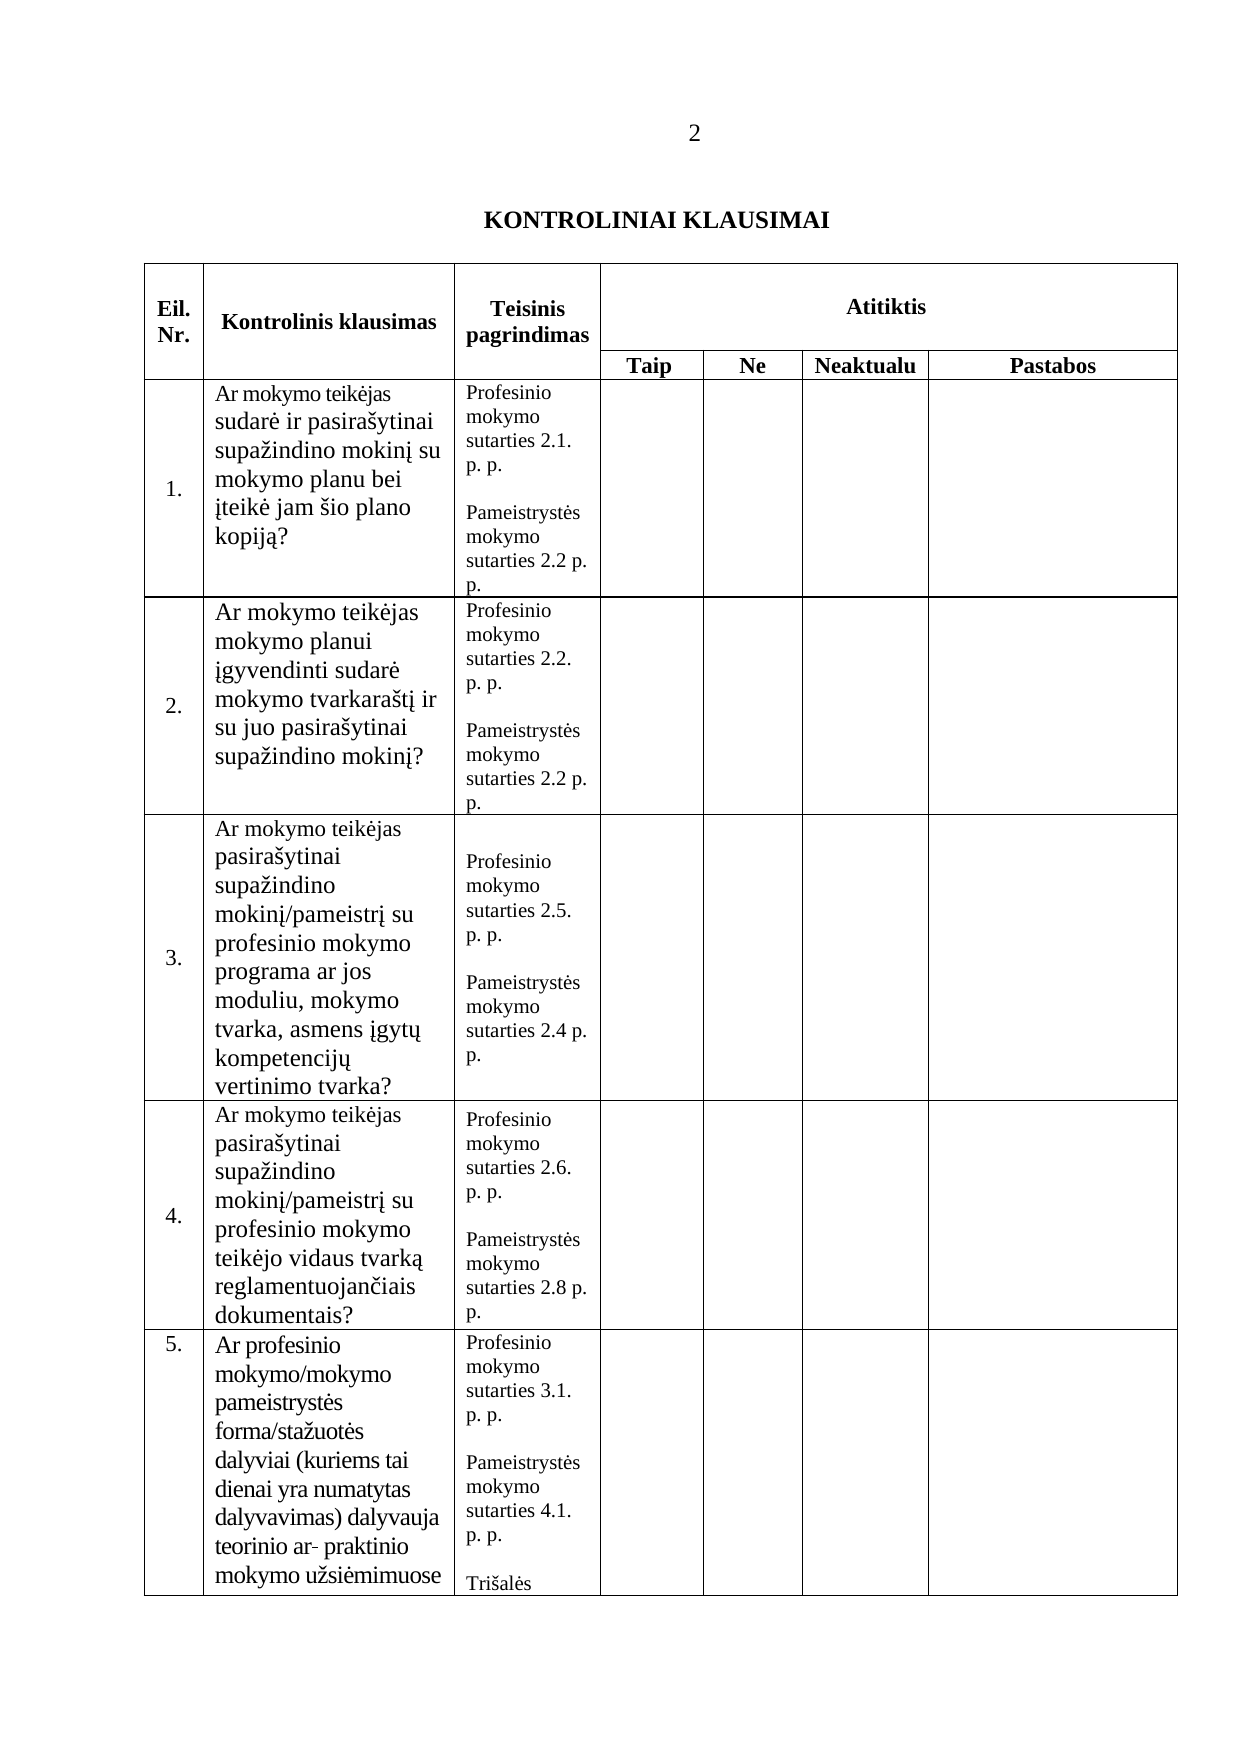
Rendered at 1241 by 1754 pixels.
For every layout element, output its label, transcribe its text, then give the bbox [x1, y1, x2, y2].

table_cell Profesinio mokymo sutarties 2.6. p. p. Pameistrystės mokymo sutarties 2.8 p. p. [455, 1101, 600, 1329]
table_cell [929, 815, 1177, 1100]
table_cell [704, 380, 802, 596]
table_cell Ar mokymo teikėjas sudarė ir pasirašytinai supažindino mokinį su mokymo planu bei įteikė jam šio plano kopiją? [204, 380, 454, 596]
table_cell [803, 380, 928, 596]
table_cell [601, 1101, 703, 1329]
table_cell Ne [704, 351, 802, 379]
table_cell [601, 380, 703, 596]
table_cell [704, 1101, 802, 1329]
table_cell Profesinio mokymo sutarties 3.1. p. p. Pameistrystės mokymo sutarties 4.1. p. p. Trišalės [455, 1330, 600, 1594]
table_cell [929, 1101, 1177, 1329]
table_header Eil. Nr. [145, 264, 203, 379]
table_cell 4. [145, 1101, 203, 1329]
table_cell Profesinio mokymo sutarties 2.1. p. p. Pameistrystės mokymo sutarties 2.2 p. p. [455, 380, 600, 596]
table_cell Profesinio mokymo sutarties 2.2. p. p. Pameistrystės mokymo sutarties 2.2 p. p. [455, 598, 600, 814]
table_cell [929, 380, 1177, 596]
table_cell 2. [145, 598, 203, 814]
table_cell [803, 815, 928, 1100]
table_header Teisinis pagrindimas [455, 264, 600, 379]
table_cell [601, 815, 703, 1100]
table_cell 3. [145, 815, 203, 1100]
table_header Atitiktis [601, 264, 1177, 349]
table_cell Ar mokymo teikėjas mokymo planui įgyvendinti sudarė mokymo tvarkaraštį ir su juo pasirašytinai supažindino mokinį? [204, 598, 454, 814]
table_cell [704, 815, 802, 1100]
text KONTROLINIAI KLAUSIMAI [133, 205, 1181, 234]
table_cell Ar mokymo teikėjas pasirašytinai supažindino mokinį/pameistrį su profesinio mokymo teikėjo vidaus tvarką reglamentuojančiais dokumentais? [204, 1101, 454, 1329]
table_cell [803, 1330, 928, 1594]
table_cell Profesinio mokymo sutarties 2.5. p. p. Pameistrystės mokymo sutarties 2.4 p. p. [455, 815, 600, 1100]
table_cell Taip [601, 351, 703, 379]
table_cell 5. [145, 1330, 203, 1594]
table_cell Ar mokymo teikėjas pasirašytinai supažindino mokinį/pameistrį su profesinio mokymo programa ar jos moduliu, mokymo tvarka, asmens įgytų kompetencijų vertinimo tvarka? [204, 815, 454, 1100]
table_cell [803, 598, 928, 814]
table_cell [704, 1330, 802, 1594]
table_cell [601, 598, 703, 814]
table_cell [704, 598, 802, 814]
table_header Kontrolinis klausimas [204, 264, 454, 379]
table_cell [929, 598, 1177, 814]
table_cell [929, 1330, 1177, 1594]
table_cell [601, 1330, 703, 1594]
table_cell 1. [145, 380, 203, 596]
table_cell [803, 1101, 928, 1329]
table_cell Neaktualu [803, 351, 928, 379]
table_cell Pastabos [929, 351, 1177, 379]
table_cell Ar profesinio mokymo/mokymo pameistrystės forma/stažuotės dalyviai (kuriems tai dienai yra numatytas dalyvavimas) dalyvauja teorinio ar praktinio mokymo užsiėmimuose [204, 1330, 454, 1594]
